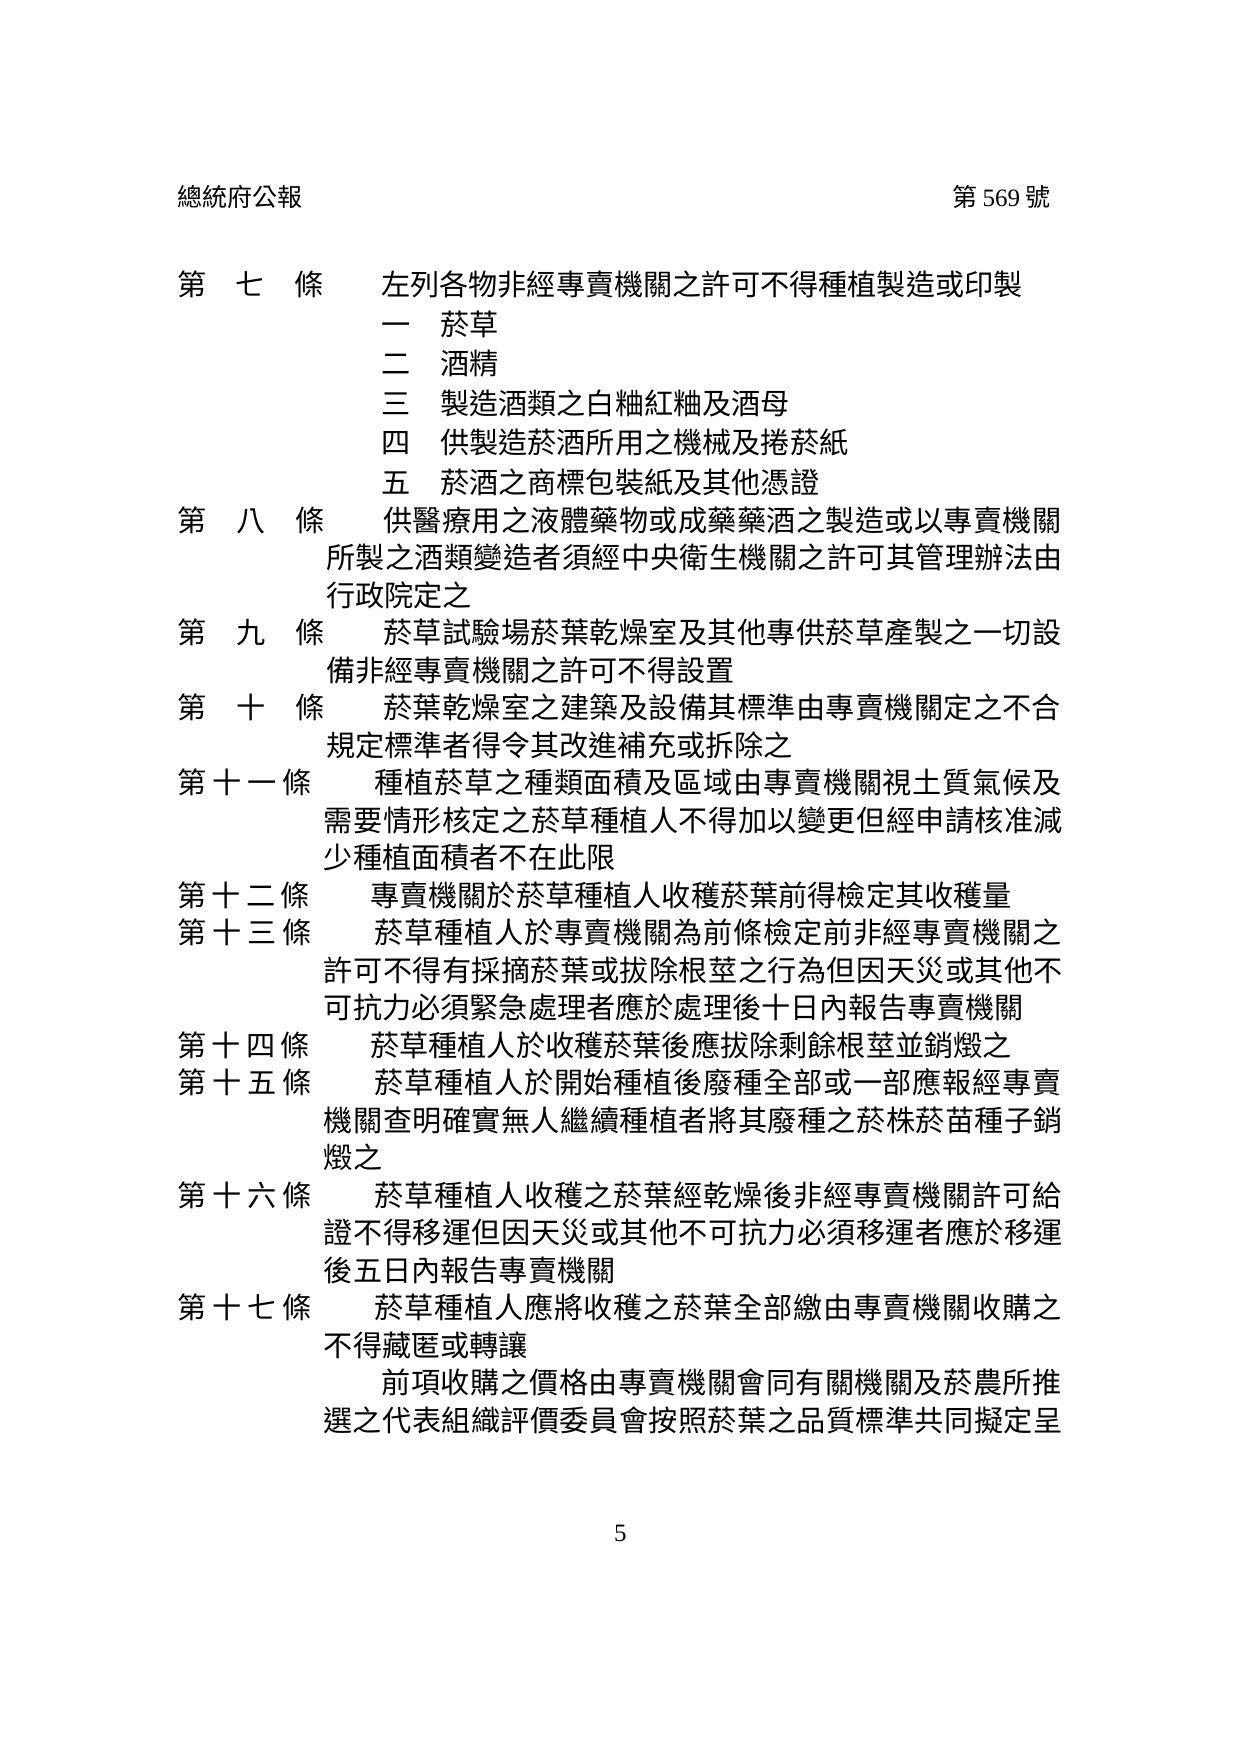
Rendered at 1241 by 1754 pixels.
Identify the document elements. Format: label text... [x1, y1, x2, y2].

text 第 九 條 菸草試驗場菸葉乾燥室及其他專供菸草產製之一切設備非經專賣機關之許可不得設置 [177, 614, 1063, 689]
text 第十四條 菸草種植人於收穫菸葉後應拔除剩餘根莖並銷燬之 [177, 1026, 1063, 1064]
text 三 製造酒類之白粬紅粬及酒母 [381, 382, 1063, 422]
text 第十二條 專賣機關於菸草種植人收穫菸葉前得檢定其收穫量 [177, 876, 1063, 914]
text 五 菸酒之商標包裝紙及其他憑證 [381, 462, 1063, 501]
text 第十一條 種植菸草之種類面積及區域由專賣機關視土質氣候及需要情形核定之菸草種植人不得加以變更但經申請核准減少種植面積者不在此限 [177, 764, 1063, 876]
text 第十三條 菸草種植人於專賣機關為前條檢定前非經專賣機關之許可不得有採摘菸葉或拔除根莖之行為但因天災或其他不可抗力必須緊急處理者應於處理後十日內報告專賣機關 [177, 914, 1063, 1026]
text 第 八 條 供醫療用之液體藥物或成藥藥酒之製造或以專賣機關所製之酒類變造者須經中央衛生機關之許可其管理辦法由行政院定之 [177, 501, 1063, 614]
text 前項收購之價格由專賣機關會同有關機關及菸農所推選之代表組織評價委員會按照菸葉之品質標準共同擬定呈 [323, 1364, 1063, 1439]
text 第 十 條 菸葉乾燥室之建築及設備其標準由專賣機關定之不合規定標準者得令其改進補充或拆除之 [177, 689, 1063, 764]
text 二 酒精 [381, 343, 1063, 382]
text 第 七 條 左列各物非經專賣機關之許可不得種植製造或印製 [177, 266, 1063, 303]
text 第十五條 菸草種植人於開始種植後廢種全部或一部應報經專賣機關查明確實無人繼續種植者將其廢種之菸株菸苗種子銷燬之 [177, 1064, 1063, 1176]
text 四 供製造菸酒所用之機械及捲菸紙 [381, 422, 1063, 462]
text 第十六條 菸草種植人收穫之菸葉經乾燥後非經專賣機關許可給證不得移運但因天災或其他不可抗力必須移運者應於移運後五日內報告專賣機關 [177, 1176, 1063, 1289]
text 第十七條 菸草種植人應將收穫之菸葉全部繳由專賣機關收購之不得藏匿或轉讓 [177, 1289, 1063, 1364]
text 一 菸草 [381, 303, 1063, 343]
